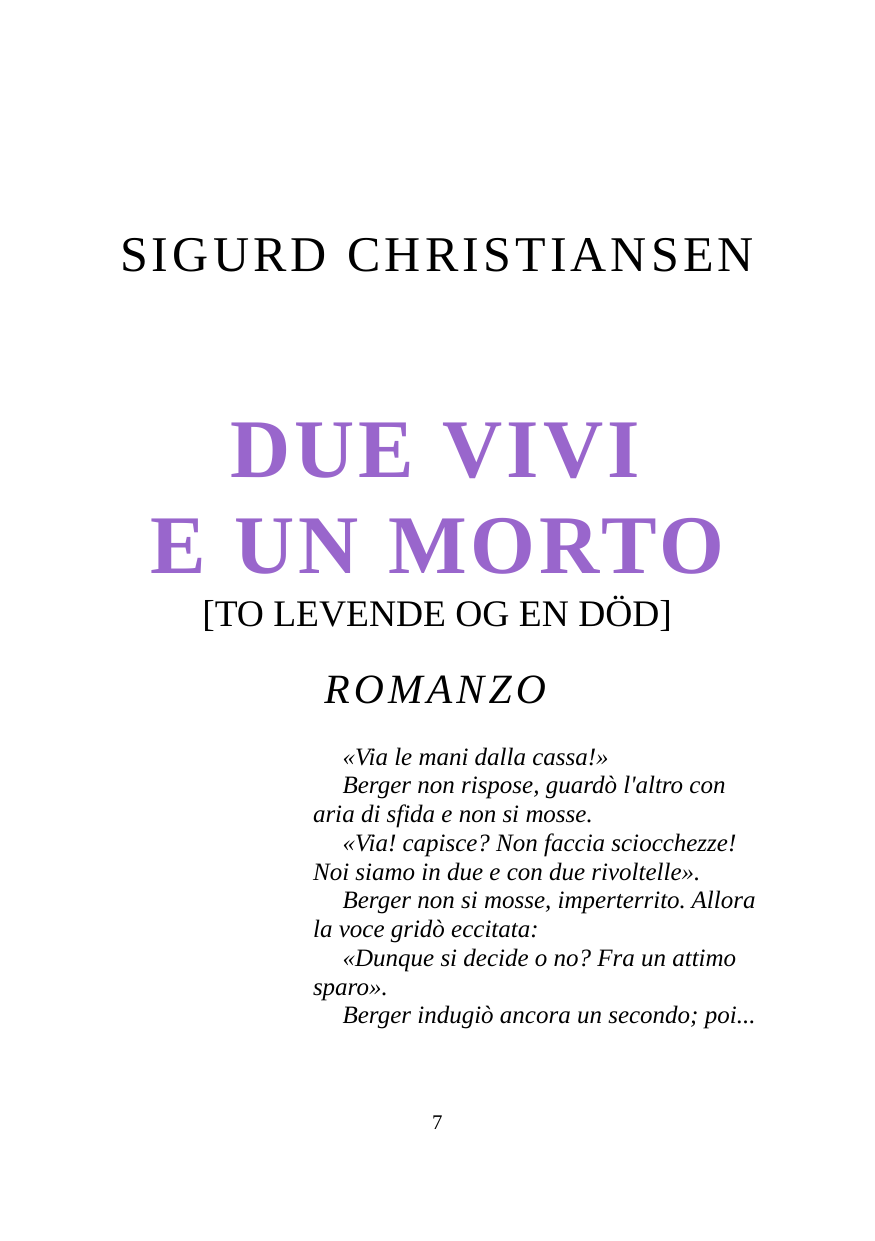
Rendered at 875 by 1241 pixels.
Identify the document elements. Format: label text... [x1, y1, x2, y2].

text «Via! capisce? Non faccia sciocchezze! Noi siamo in due e con due rivoltelle». [313, 828, 768, 885]
text «Dunque si decide o no? Fra un attimo sparo». [313, 943, 768, 1000]
text [TO LEVENDE OG EN DÖD] [106, 592, 768, 635]
text Berger indugiò ancora un secondo; poi... [313, 1000, 768, 1029]
text SIGURD CHRISTIANSEN [106, 224, 768, 282]
text ROMANZO [106, 664, 768, 712]
text DUE VIVI E UN MORTO [106, 400, 768, 592]
text Berger non rispose, guardò l'altro con aria di sfida e non si mosse. [313, 770, 768, 828]
text «Via le mani dalla cassa!» [313, 742, 768, 770]
text Berger non si mosse, imperterrito. Allora la voce gridò eccitata: [313, 885, 768, 943]
